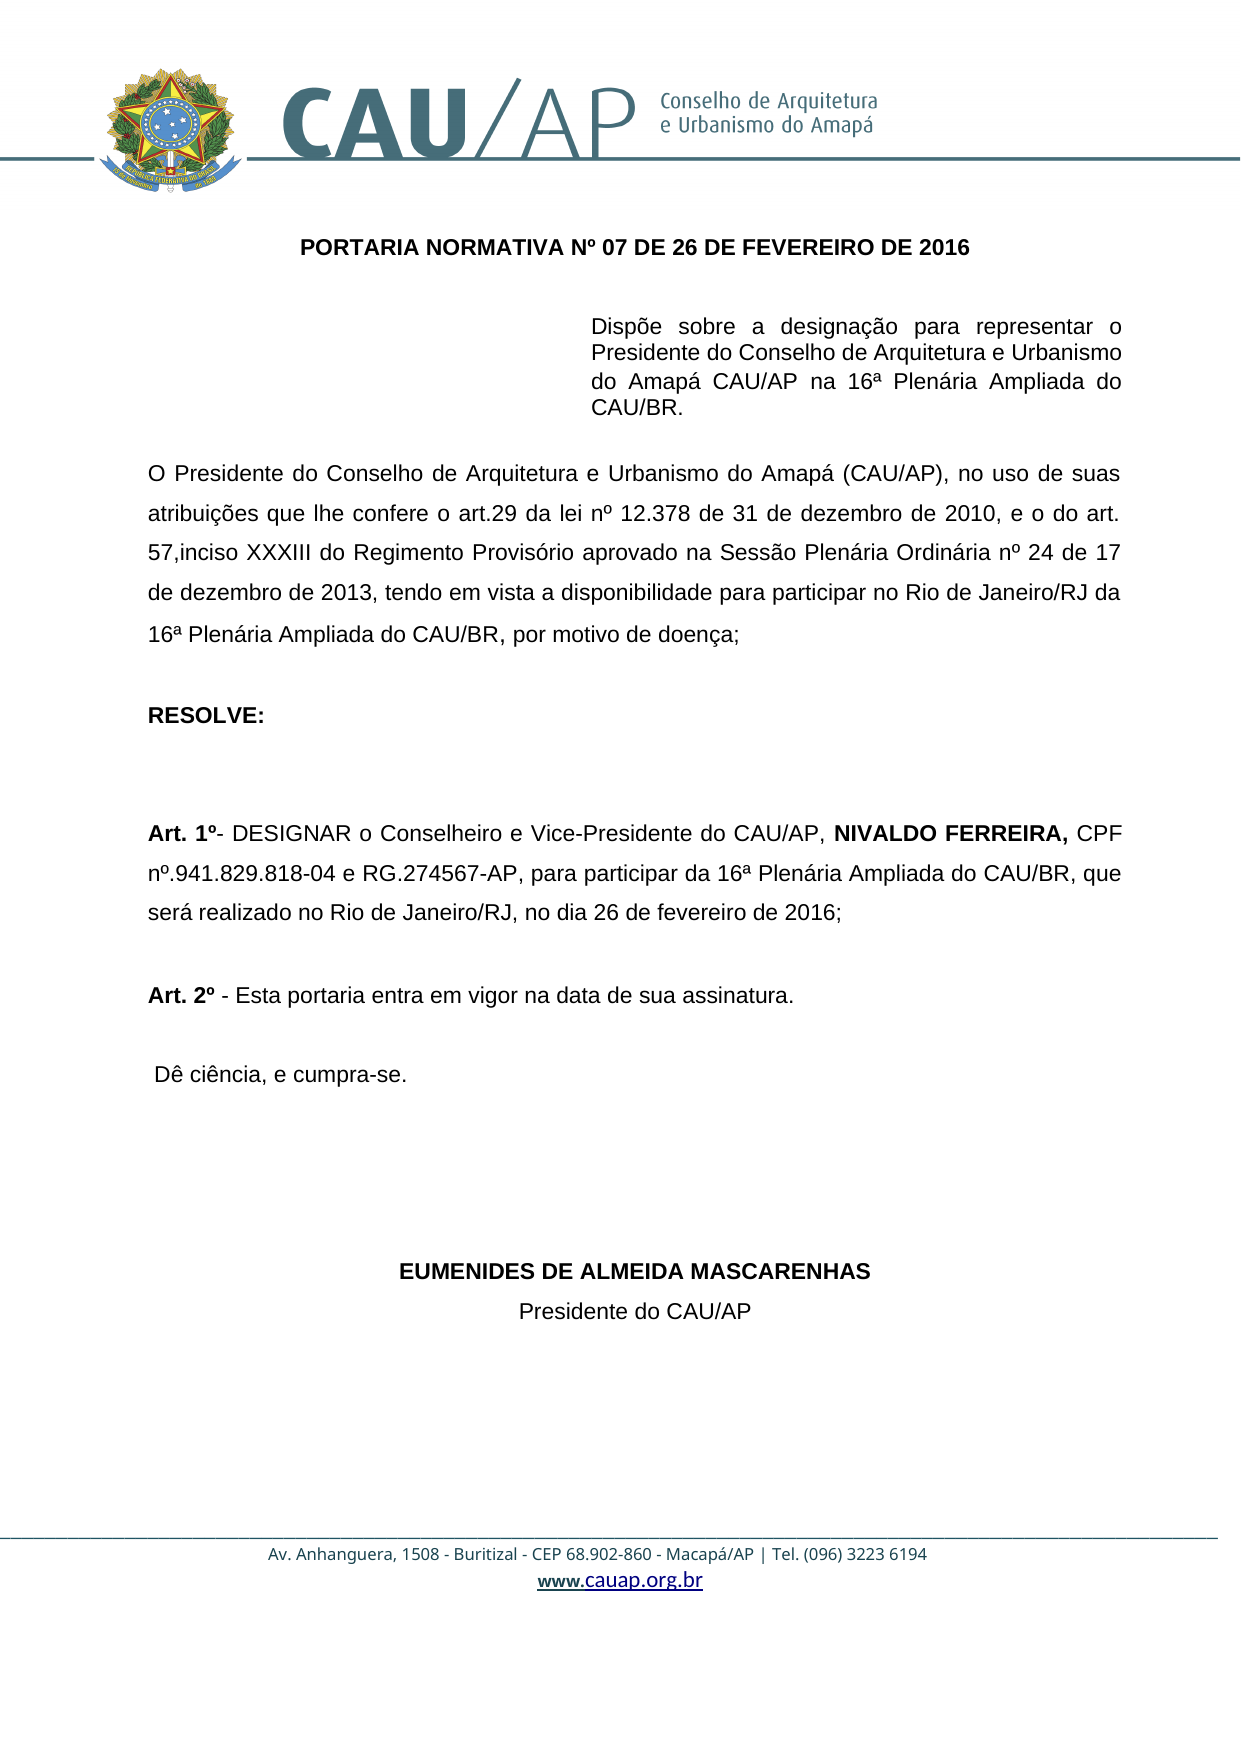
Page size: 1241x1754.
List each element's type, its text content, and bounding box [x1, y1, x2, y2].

text Dê ciência, e cumpra-se. [148, 1061, 1122, 1087]
text PORTARIA NORMATIVA Nº 07 DE 26 DE FEVEREIRO DE 2016 [148, 234, 1122, 260]
text O Presidente do Conselho de Arquitetura e Urbanismo do Amapá (CAU/AP), no uso de suas atribuições que lhe confere o art.29 da lei nº 12.378 de 31 de dezembro de 2010, e o do art. 57,inciso XXXIII do Regimento Provisório aprovado na Sessão Plenária Ordinária nº 24 de 17 de dezembro de 2013, tendo em vista a disponibilidade para participar no Rio de Janeiro/RJ da 16ª Plenária Ampliada do CAU/BR, por motivo de doença; [148, 460, 1122, 648]
text Presidente do CAU/AP [148, 1298, 1122, 1324]
text Art. 1º- DESIGNAR o Conselheiro e Vice-Presidente do CAU/AP, NIVALDO FERREIRA, CPF nº.941.829.818-04 e RG.274567-AP, para participar da 16ª Plenária Ampliada do CAU/BR, que será realizado no Rio de Janeiro/RJ, no dia 26 de fevereiro de 2016; [148, 820, 1122, 926]
text RESOLVE: [148, 702, 1122, 728]
text Dispõe sobre a designação para representar o Presidente do Conselho de Arquitetura e Urbanismo do Amapá CAU/AP na 16ª Plenária Ampliada do CAU/BR. [591, 313, 1122, 421]
text Art. 2º - Esta portaria entra em vigor na data de sua assinatura. [148, 982, 1122, 1008]
text EUMENIDES DE ALMEIDA MASCARENHAS [148, 1258, 1122, 1285]
